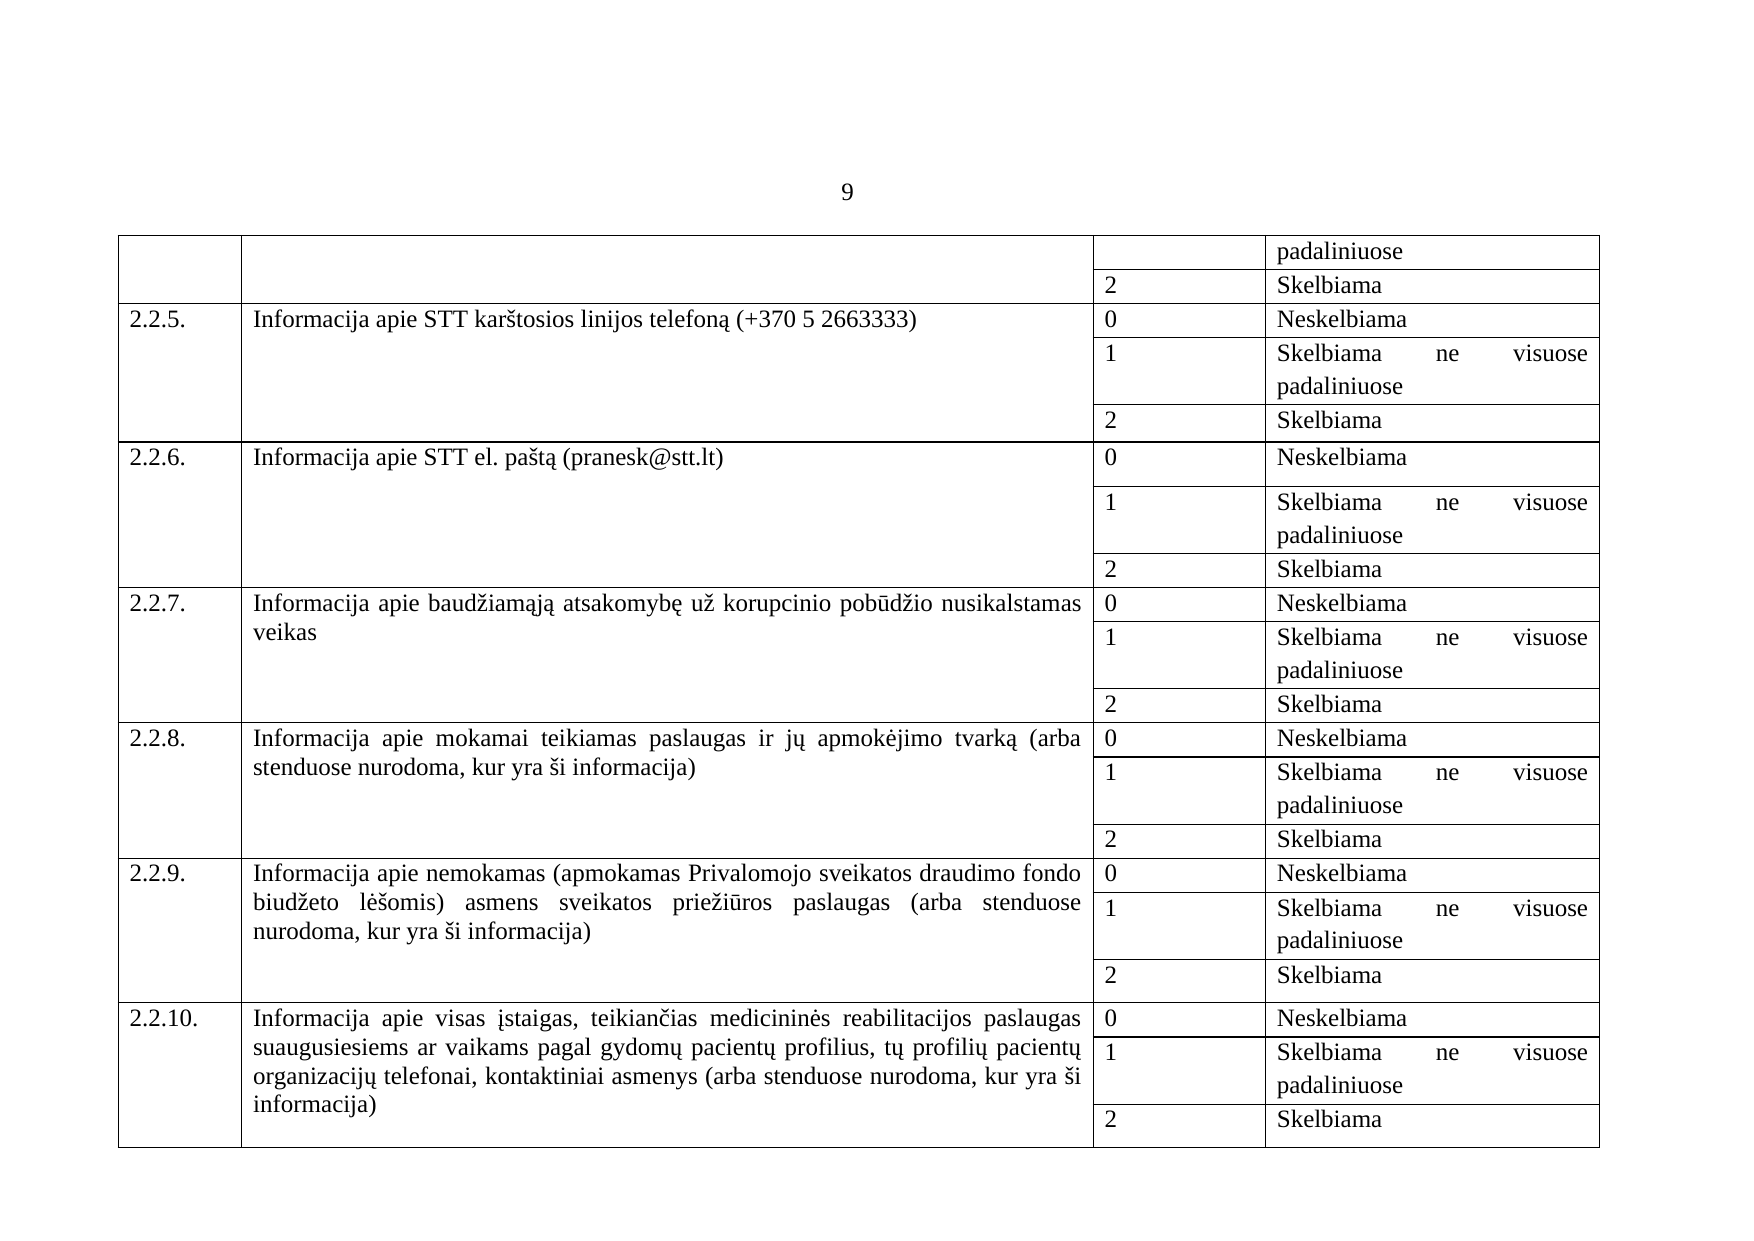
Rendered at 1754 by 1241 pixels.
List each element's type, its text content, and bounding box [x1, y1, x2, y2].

table_cell 2 [1094, 554, 1265, 587]
table_cell Skelbiama [1266, 405, 1599, 441]
table_cell 2 [1094, 825, 1265, 857]
table_cell Neskelbiama [1266, 859, 1599, 892]
table_cell Neskelbiama [1266, 443, 1599, 486]
table_cell 2 [1094, 689, 1265, 722]
table_cell Informacija apie STT karštosios linijos telefoną (+370 5 2663333) [242, 304, 1093, 441]
table_cell Skelbiama [1266, 689, 1599, 722]
table_cell Skelbiama ne visuose padaliniuose [1266, 338, 1599, 404]
table_cell 0 [1094, 723, 1265, 756]
table_cell Skelbiama ne visuose padaliniuose [1266, 487, 1599, 553]
table_cell Informacija apie baudžiamąją atsakomybę už korupcinio pobūdžio nusikalstamas veikas [242, 588, 1093, 722]
table_cell Neskelbiama [1266, 723, 1599, 756]
table_cell [119, 236, 241, 303]
table_cell Skelbiama ne visuose padaliniuose [1266, 1038, 1599, 1103]
table_cell 2.2.5. [119, 304, 241, 441]
table_cell Skelbiama [1266, 825, 1599, 857]
table_cell [242, 236, 1093, 303]
table_cell Informacija apie visas įstaigas, teikiančias medicininės reabilitacijos paslaugas suaugusiesiems ar vaikams pagal gydomų pacientų profilius, tų profilių pacientų organizacijų telefonai, kontaktiniai asmenys (arba stenduose nurodoma, kur yra ši informacija) [242, 1003, 1093, 1147]
table_cell [1094, 236, 1265, 269]
table_cell Informacija apie mokamai teikiamas paslaugas ir jų apmokėjimo tvarką (arba stenduose nurodoma, kur yra ši informacija) [242, 723, 1093, 857]
table_cell 2.2.6. [119, 443, 241, 587]
table_cell Neskelbiama [1266, 588, 1599, 621]
table_cell padaliniuose [1266, 236, 1599, 269]
table_cell 0 [1094, 443, 1265, 486]
table_cell 2.2.10. [119, 1003, 241, 1147]
table_cell 1 [1094, 622, 1265, 688]
table_cell Skelbiama [1266, 270, 1599, 303]
table_cell 2.2.9. [119, 859, 241, 1002]
table_cell 1 [1094, 758, 1265, 823]
table_cell 2.2.8. [119, 723, 241, 857]
table_cell Informacija apie STT el. paštą (pranesk@stt.lt) [242, 443, 1093, 587]
table_cell 2 [1094, 1105, 1265, 1147]
table_cell Skelbiama ne visuose padaliniuose [1266, 622, 1599, 688]
table_cell 2 [1094, 960, 1265, 1002]
table_cell Neskelbiama [1266, 304, 1599, 337]
table_cell 0 [1094, 588, 1265, 621]
table_cell Skelbiama ne visuose padaliniuose [1266, 758, 1599, 823]
table_cell 0 [1094, 859, 1265, 892]
table_cell 1 [1094, 338, 1265, 404]
table_cell 2 [1094, 405, 1265, 441]
table_cell 0 [1094, 304, 1265, 337]
table_cell 1 [1094, 1038, 1265, 1103]
table_cell 1 [1094, 487, 1265, 553]
table_cell 2 [1094, 270, 1265, 303]
table_cell Skelbiama [1266, 1105, 1599, 1147]
table_cell 0 [1094, 1003, 1265, 1036]
table_cell Skelbiama [1266, 554, 1599, 587]
table_cell 2.2.7. [119, 588, 241, 722]
table_cell 1 [1094, 893, 1265, 959]
table_cell Neskelbiama [1266, 1003, 1599, 1036]
table_cell Skelbiama [1266, 960, 1599, 1002]
table_cell Informacija apie nemokamas (apmokamas Privalomojo sveikatos draudimo fondo biudžeto lėšomis) asmens sveikatos priežiūros paslaugas (arba stenduose nurodoma, kur yra ši informacija) [242, 859, 1093, 1002]
table_cell Skelbiama ne visuose padaliniuose [1266, 893, 1599, 959]
